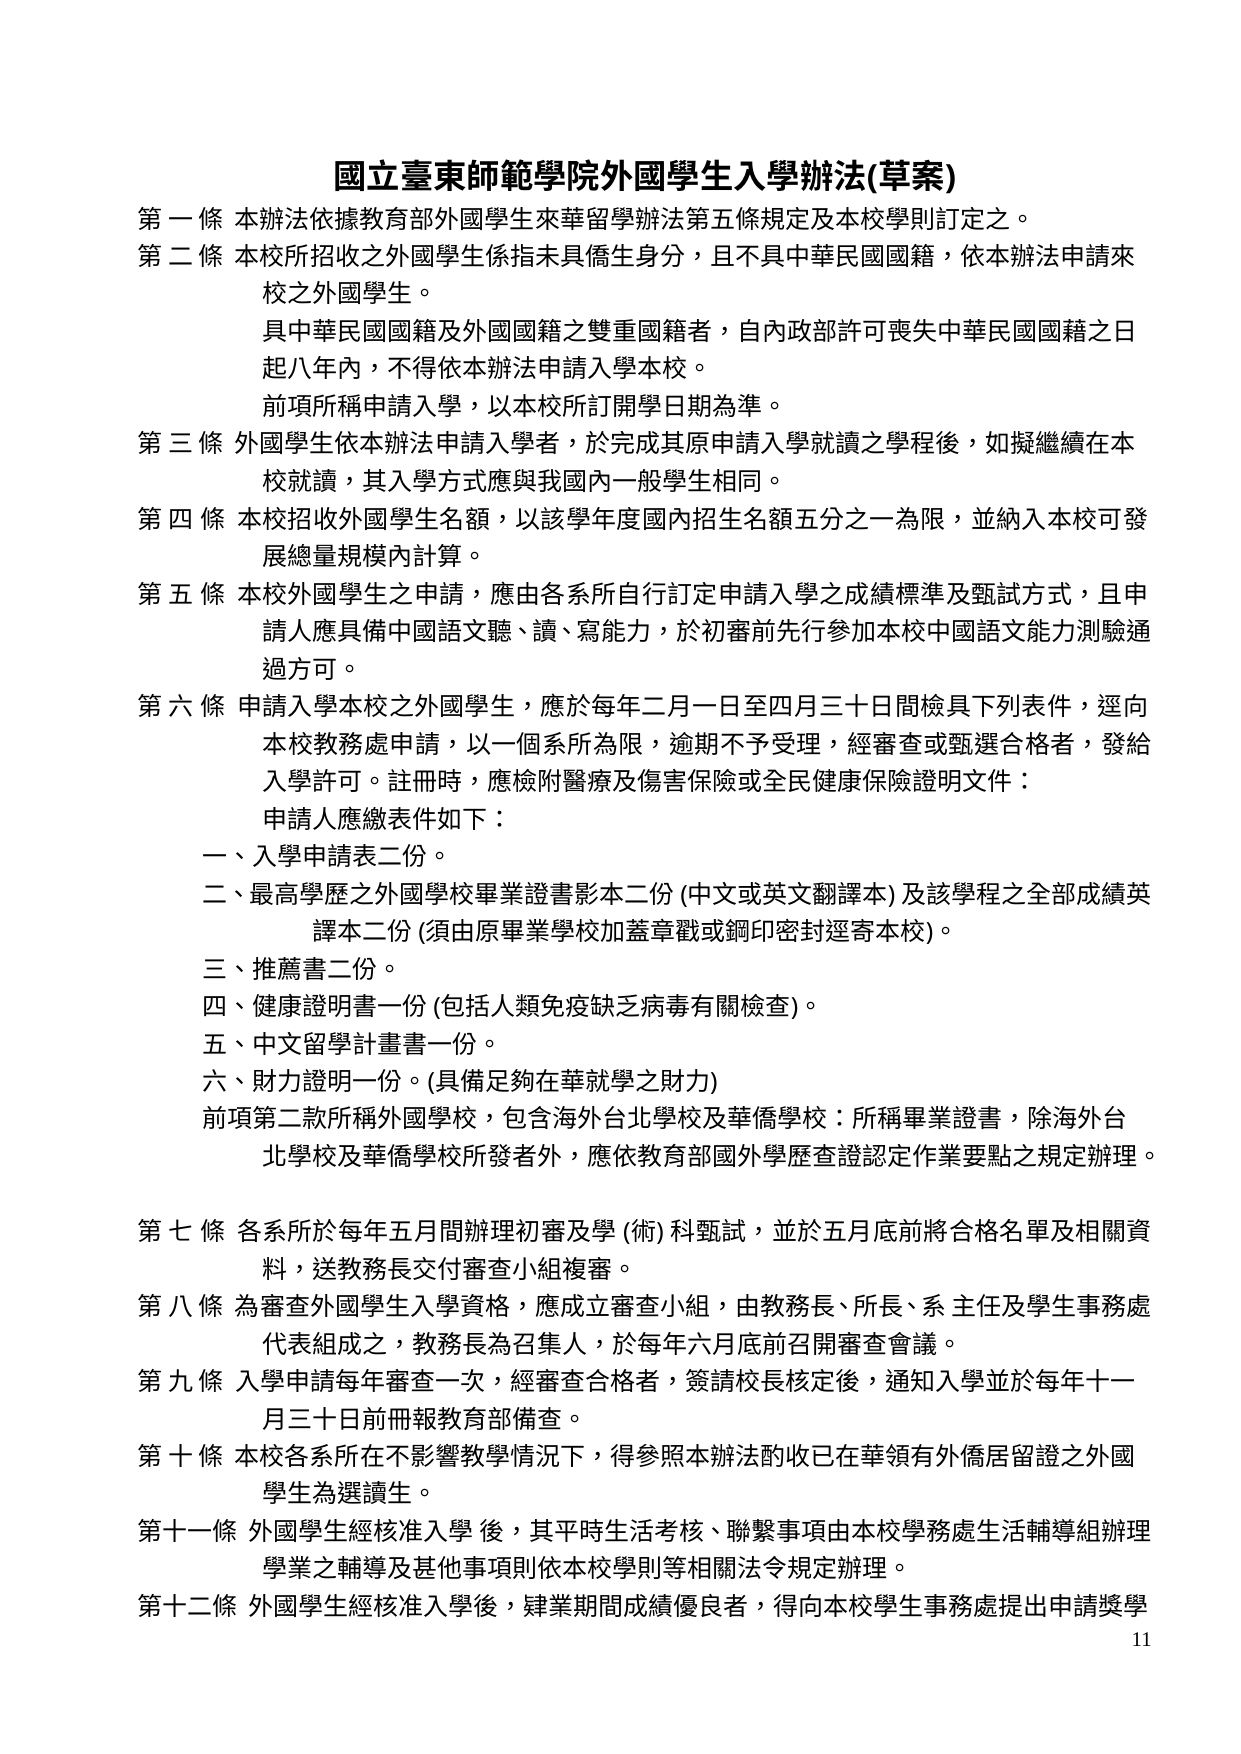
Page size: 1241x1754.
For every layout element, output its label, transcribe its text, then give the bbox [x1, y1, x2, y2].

text 具中華民國國籍及外國國籍之雙重國籍者，自內政部許可喪失中華民國國藉之日起八年內，不得依本辦法申請入學本校。 [262, 310, 1152, 385]
text 第 二 條 本校所招收之外國學生係指未具僑生身分，且不具中華民國國籍，依本辦法申請來校之外國學生。 [137, 235, 1152, 310]
text 第 五 條 本校外國學生之申請，應由各系所自行訂定申請入學之成績標準及甄試方式，且申請人應具備中國語文聽、讀、寫能力，於初審前先行參加本校中國語文能力測驗通過方可。 [137, 573, 1152, 685]
text 四、健康證明書一份 (包括人類免疫缺乏病毒有關檢查)。 [137, 985, 1152, 1023]
text 第 三 條 外國學生依本辦法申請入學者，於完成其原申請入學就讀之學程後，如擬繼續在本校就讀，其入學方式應與我國內一般學生相同。 [137, 423, 1152, 498]
text 第 六 條 申請入學本校之外國學生，應於每年二月一日至四月三十日間檢具下列表件，逕向本校教務處申請，以一個系所為限，逾期不予受理，經審查或甄選合格者，發給入學許可。註冊時，應檢附醫療及傷害保險或全民健康保險證明文件： [137, 685, 1152, 798]
text 第十一條 外國學生經核准入學 後，其平時生活考核、聯繫事項由本校學務處生活輔導組辦理。學業之輔導及甚他事項則依本校學則等相關法令規定辦理。 [137, 1510, 1152, 1585]
text 申請人應繳表件如下： [262, 798, 1152, 835]
text 二、最高學歷之外國學校畢業證書影本二份 (中文或英文翻譯本) 及該學程之全部成績英譯本二份 (須由原畢業學校加蓋章戳或鋼印密封逕寄本校)。 [137, 873, 1152, 948]
text 前項所稱申請入學，以本校所訂開學日期為準。 [262, 385, 1152, 423]
text 第 四 條 本校招收外國學生名額，以該學年度國內招生名額五分之一為限，並納入本校可發展總量規模內計算。 [137, 498, 1152, 573]
text 第 八 條 為審查外國學生入學資格，應成立審查小組，由教務長、所長、系 主任及學生事務處代表組成之，教務長為召集人，於每年六月底前召開審查會議。 [137, 1285, 1152, 1360]
text 第 一 條 本辦法依據教育部外國學生來華留學辦法第五條規定及本校學則訂定之。 [137, 198, 1152, 235]
text 五、中文留學計畫書一份。 [137, 1023, 1152, 1060]
text 第 十 條 本校各系所在不影響教學情況下，得參照本辦法酌收已在華領有外僑居留證之外國學生為選讀生。 [137, 1435, 1152, 1510]
text 第 九 條 入學申請每年審查一次，經審查合格者，簽請校長核定後，通知入學並於每年十一月三十日前冊報教育部備查。 [137, 1360, 1152, 1435]
text 前項第二款所稱外國學校，包含海外台北學校及華僑學校：所稱畢業證書，除海外台北學校及華僑學校所發者外，應依教育部國外學歷查證認定作業要點之規定辦理。 [137, 1098, 1152, 1210]
text 國立臺東師範學院外國學生入學辦法(草案) [137, 123, 1152, 198]
text 第 七 條 各系所於每年五月間辦理初審及學 (術) 科甄試，並於五月底前將合格名單及相關資料，送教務長交付審查小組複審。 [137, 1210, 1152, 1285]
text 第十二條 外國學生經核准入學後，肄業期間成績優良者，得向本校學生事務處提出申請獎學 [137, 1585, 1152, 1623]
text 一、入學申請表二份。 [137, 835, 1152, 873]
text 三、推薦書二份。 [137, 948, 1152, 985]
text 六、財力證明一份。(具備足夠在華就學之財力) [137, 1060, 1152, 1098]
